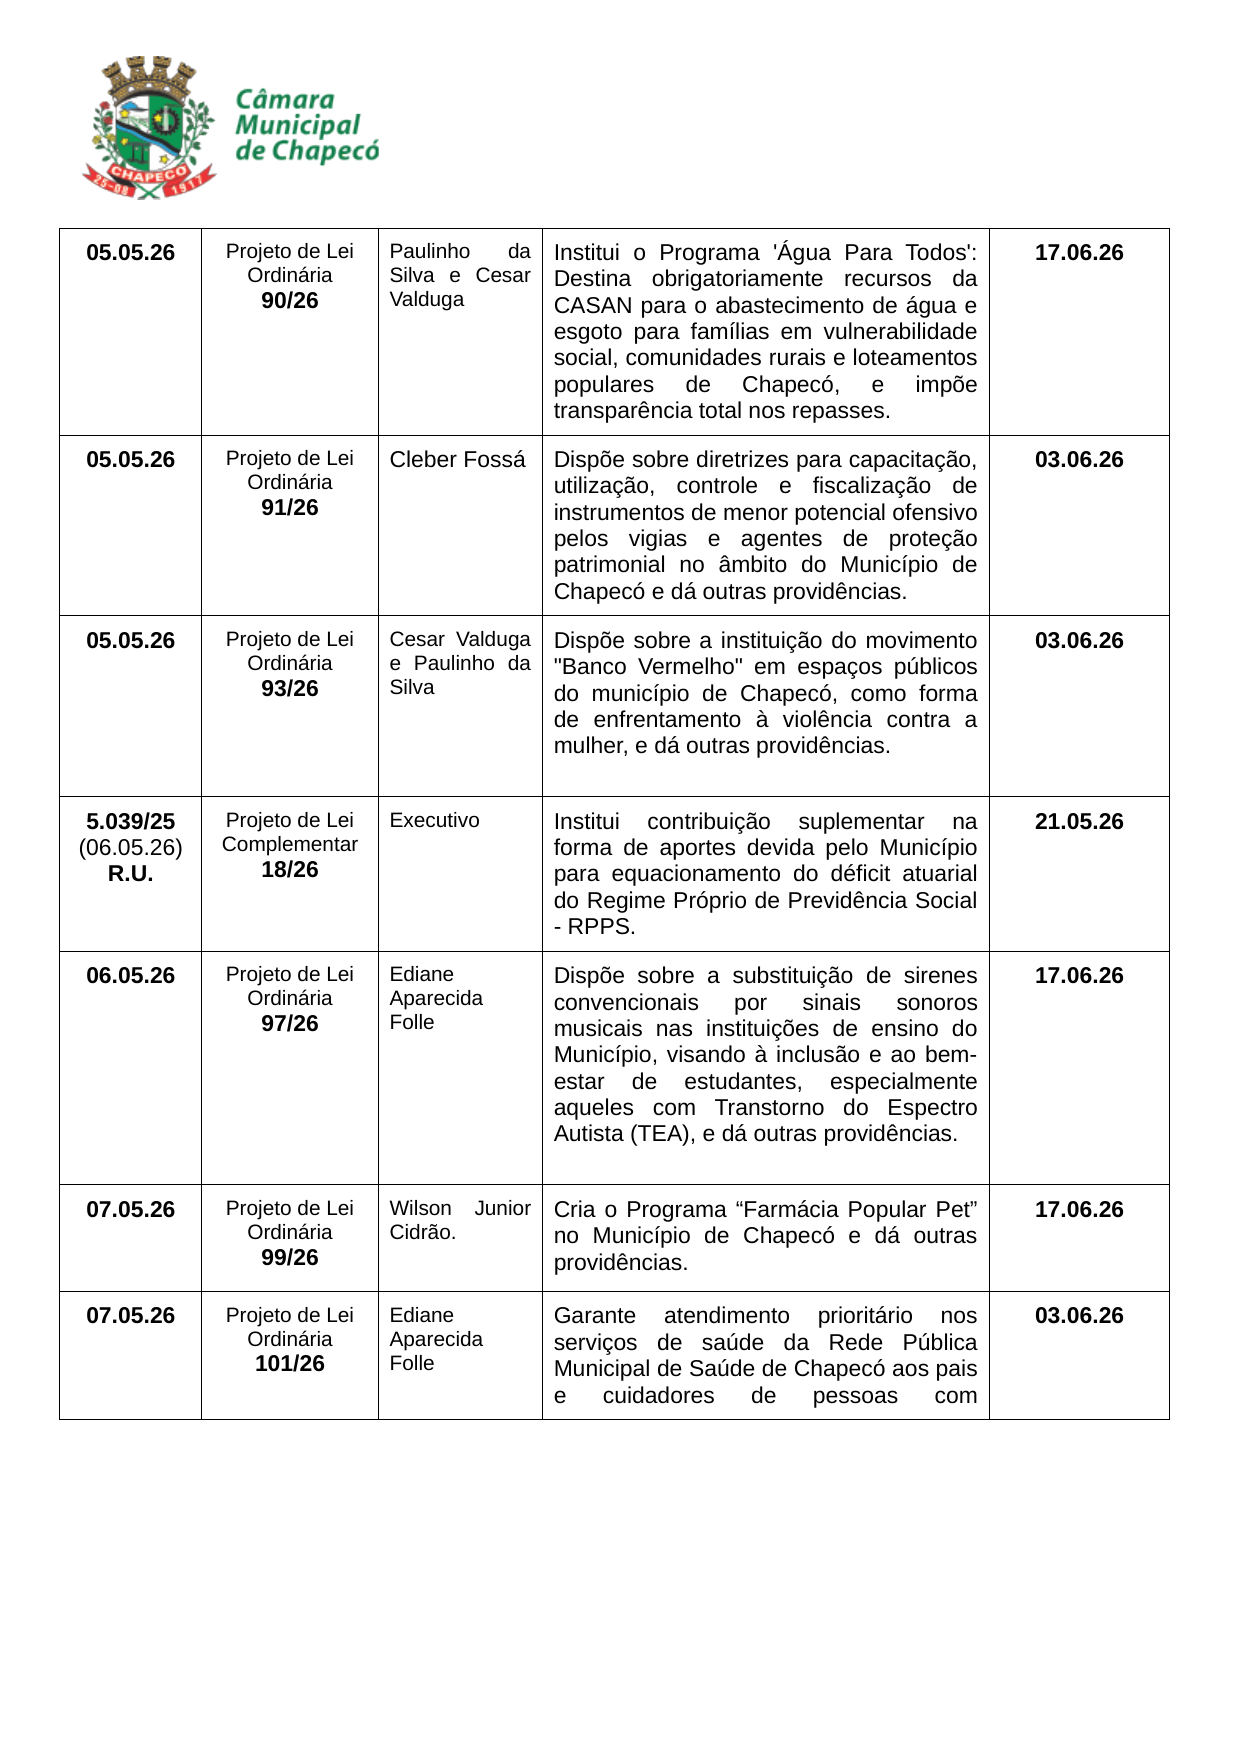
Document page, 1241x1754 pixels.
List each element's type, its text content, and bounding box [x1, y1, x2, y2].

table_cell Projeto de Lei Complementar 18/26 [202, 797, 378, 951]
table_cell Institui o Programa 'Água Para Todos': Destina obrigatoriamente recursos da CASAN para o abastecimento de água e esgoto para famílias em vulnerabilidade social, comunidades rurais e loteamentos populares de Chapecó, e impõe transparência total nos repasses. [543, 229, 989, 434]
picture [81, 56, 379, 200]
table_cell Projeto de Lei Ordinária 101/26 [202, 1292, 378, 1419]
table_cell 03.06.26 [990, 436, 1169, 615]
table_cell 21.05.26 [990, 797, 1169, 951]
table_cell Paulinho da Silva e Cesar Valduga [379, 229, 542, 434]
table_cell Executivo [379, 797, 542, 951]
table_cell Dispõe sobre diretrizes para capacitação, utilização, controle e fiscalização de instrumentos de menor potencial ofensivo pelos vigias e agentes de proteção patrimonial no âmbito do Município de Chapecó e dá outras providências. [543, 436, 989, 615]
table_cell 17.06.26 [990, 952, 1169, 1184]
table_cell 05.05.26 [60, 616, 201, 796]
table_cell 17.06.26 [990, 1185, 1169, 1291]
table_cell Projeto de Lei Ordinária 93/26 [202, 616, 378, 796]
table_cell Projeto de Lei Ordinária 91/26 [202, 436, 378, 615]
table_cell Cleber Fossá [379, 436, 542, 615]
table_cell 05.05.26 [60, 229, 201, 434]
table_cell 17.06.26 [990, 229, 1169, 434]
table_cell 07.05.26 [60, 1292, 201, 1419]
table_cell Projeto de Lei Ordinária 97/26 [202, 952, 378, 1184]
table_cell Institui contribuição suplementar na forma de aportes devida pelo Município para equacionamento do déficit atuarial do Regime Próprio de Previdência Social - RPPS. [543, 797, 989, 951]
table_cell 03.06.26 [990, 616, 1169, 796]
table_cell Ediane Aparecida Folle [379, 1292, 542, 1419]
table_cell 05.05.26 [60, 436, 201, 615]
table_cell Dispõe sobre a instituição do movimento "Banco Vermelho" em espaços públicos do município de Chapecó, como forma de enfrentamento à violência contra a mulher, e dá outras providências. [543, 616, 989, 796]
table_cell Cesar Valduga e Paulinho da Silva [379, 616, 542, 796]
table_cell 06.05.26 [60, 952, 201, 1184]
table_cell 03.06.26 [990, 1292, 1169, 1419]
table_cell Wilson Junior Cidrão. [379, 1185, 542, 1291]
table_cell Dispõe sobre a substituição de sirenes convencionais por sinais sonoros musicais nas instituições de ensino do Município, visando à inclusão e ao bem-estar de estudantes, especialmente aqueles com Transtorno do Espectro Autista (TEA), e dá outras providências. [543, 952, 989, 1184]
table_cell Projeto de Lei Ordinária 90/26 [202, 229, 378, 434]
table_cell Projeto de Lei Ordinária 99/26 [202, 1185, 378, 1291]
table_cell 5.039/25 (06.05.26) R.U. [60, 797, 201, 951]
table_cell 07.05.26 [60, 1185, 201, 1291]
table_cell Cria o Programa “Farmácia Popular Pet” no Município de Chapecó e dá outras providências. [543, 1185, 989, 1291]
table_cell Garante atendimento prioritário nos serviços de saúde da Rede Pública Municipal de Saúde de Chapecó aos pais e cuidadores de pessoas com [543, 1292, 989, 1419]
table_cell Ediane Aparecida Folle [379, 952, 542, 1184]
